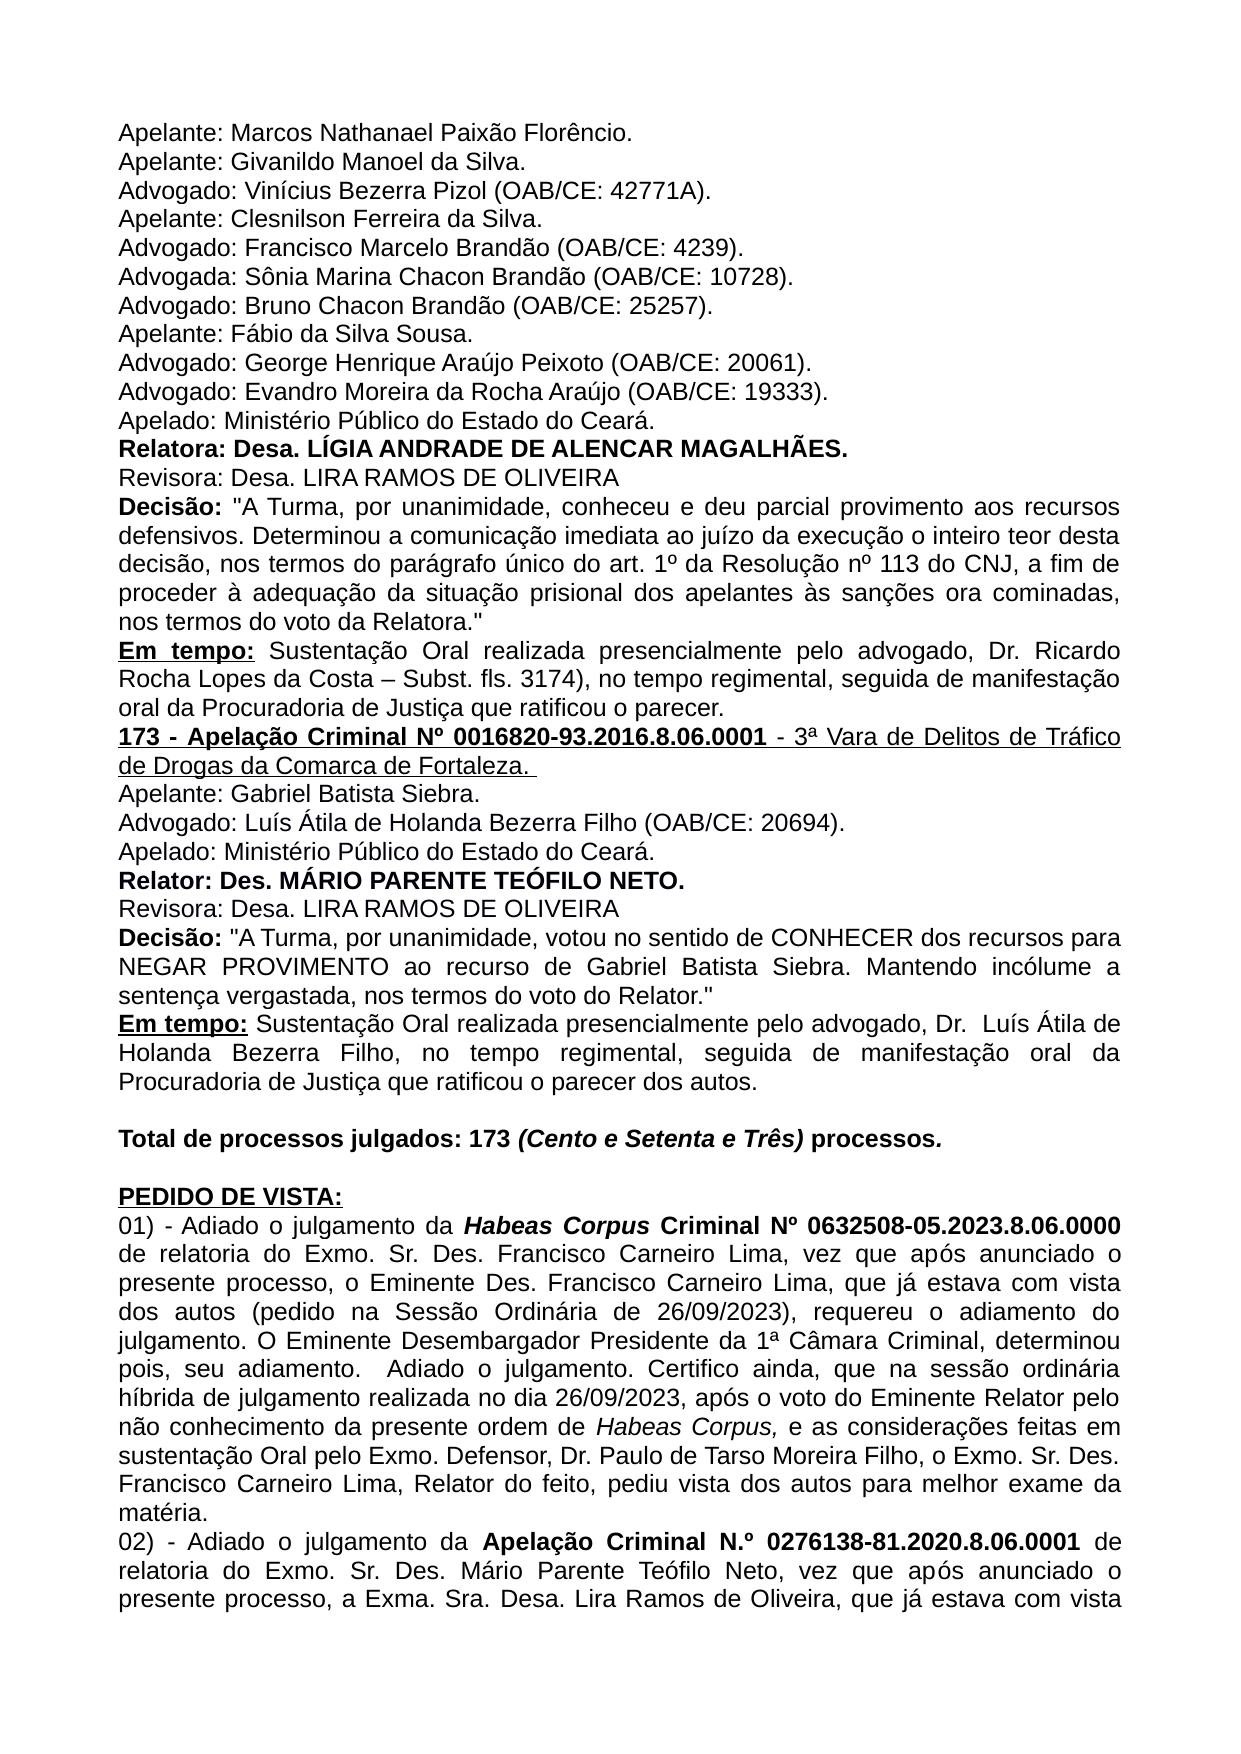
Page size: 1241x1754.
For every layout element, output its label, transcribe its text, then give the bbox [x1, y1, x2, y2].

text Em tempo: Sustentação Oral realizada presencialmente pelo advogado, Dr. Luís Átila de Holanda Bezerra Filho, no tempo regimental, seguida de manifestação oral da Procuradoria de Justiça que ratificou o parecer dos autos. [118, 1009, 1122, 1096]
text Apelante: Fábio da Silva Sousa. [118, 319, 1122, 348]
text Decisão: "A Turma, por unanimidade, conheceu e deu parcial provimento aos recursos defensivos. Determinou a comunicação imediata ao juízo da execução o inteiro teor desta decisão, nos termos do parágrafo único do art. 1º da Resolução nº 113 do CNJ, a fim de proceder à adequação da situação prisional dos apelantes às sanções ora cominadas, nos termos do voto da Relatora." [118, 492, 1122, 636]
text Relatora: Desa. LÍGIA ANDRADE DE ALENCAR MAGALHÃES. [118, 434, 1122, 463]
text Advogado: George Henrique Araújo Peixoto (OAB/CE: 20061). [118, 348, 1122, 377]
text Apelado: Ministério Público do Estado do Ceará. [118, 406, 1122, 434]
text Apelado: Ministério Público do Estado do Ceará. [118, 837, 1122, 866]
text Apelante: Clesnilson Ferreira da Silva. [118, 204, 1122, 233]
text 01) - Adiado o julgamento da Habeas Corpus Criminal Nº 0632508-05.2023.8.06.0000 de relatoria do Exmo. Sr. Des. Francisco Carneiro Lima, vez que após anunciado o presente processo, o Eminente Des. Francisco Carneiro Lima, que já estava com vista dos autos (pedido na Sessão Ordinária de 26/09/2023), requereu o adiamento do julgamento. O Eminente Desembargador Presidente da 1ª Câmara Criminal, determinou pois, seu adiamento. Adiado o julgamento. Certifico ainda, que na sessão ordinária híbrida de julgamento realizada no dia 26/09/2023, após o voto do Eminente Relator pelo não conhecimento da presente ordem de Habeas Corpus, e as considerações feitas em sustentação Oral pelo Exmo. Defensor, Dr. Paulo de Tarso Moreira Filho, o Exmo. Sr. Des. Francisco Carneiro Lima, Relator do feito, pediu vista dos autos para melhor exame da matéria. [118, 1211, 1122, 1527]
text Advogado: Vinícius Bezerra Pizol (OAB/CE: 42771A). [118, 176, 1122, 204]
text Advogado: Bruno Chacon Brandão (OAB/CE: 25257). [118, 291, 1122, 319]
text Advogado: Francisco Marcelo Brandão (OAB/CE: 4239). [118, 233, 1122, 262]
text Advogado: Luís Átila de Holanda Bezerra Filho (OAB/CE: 20694). [118, 808, 1122, 837]
text Apelante: Marcos Nathanael Paixão Florêncio. [118, 118, 1122, 147]
text Advogado: Evandro Moreira da Rocha Araújo (OAB/CE: 19333). [118, 377, 1122, 406]
text PEDIDO DE VISTA: [118, 1182, 1122, 1211]
text Apelante: Givanildo Manoel da Silva. [118, 147, 1122, 176]
text Decisão: "A Turma, por unanimidade, votou no sentido de CONHECER dos recursos para NEGAR PROVIMENTO ao recurso de Gabriel Batista Siebra. Mantendo incólume a sentença vergastada, nos termos do voto do Relator." [118, 923, 1122, 1009]
text Revisora: Desa. LIRA RAMOS DE OLIVEIRA [118, 894, 1122, 923]
text Revisora: Desa. LIRA RAMOS DE OLIVEIRA [118, 463, 1122, 492]
text Advogada: Sônia Marina Chacon Brandão (OAB/CE: 10728). [118, 262, 1122, 291]
text 02) - Adiado o julgamento da Apelação Criminal N.º 0276138-81.2020.8.06.0001 de relatoria do Exmo. Sr. Des. Mário Parente Teófilo Neto, vez que após anunciado o presente processo, a Exma. Sra. Desa. Lira Ramos de Oliveira, que já estava com vista [118, 1527, 1122, 1613]
text Apelante: Gabriel Batista Siebra. [118, 779, 1122, 808]
text Total de processos julgados: 173 (Cento e Setenta e Três) processos. [118, 1124, 1122, 1153]
text 173 - Apelação Criminal Nº 0016820-93.2016.8.06.0001 - 3ª Vara de Delitos de Tráfico de Drogas da Comarca de Fortaleza. [118, 722, 1122, 779]
text Relator: Des. MÁRIO PARENTE TEÓFILO NETO. [118, 866, 1122, 894]
text Em tempo: Sustentação Oral realizada presencialmente pelo advogado, Dr. Ricardo Rocha Lopes da Costa – Subst. fls. 3174), no tempo regimental, seguida de manifestação oral da Procuradoria de Justiça que ratificou o parecer. [118, 636, 1122, 722]
